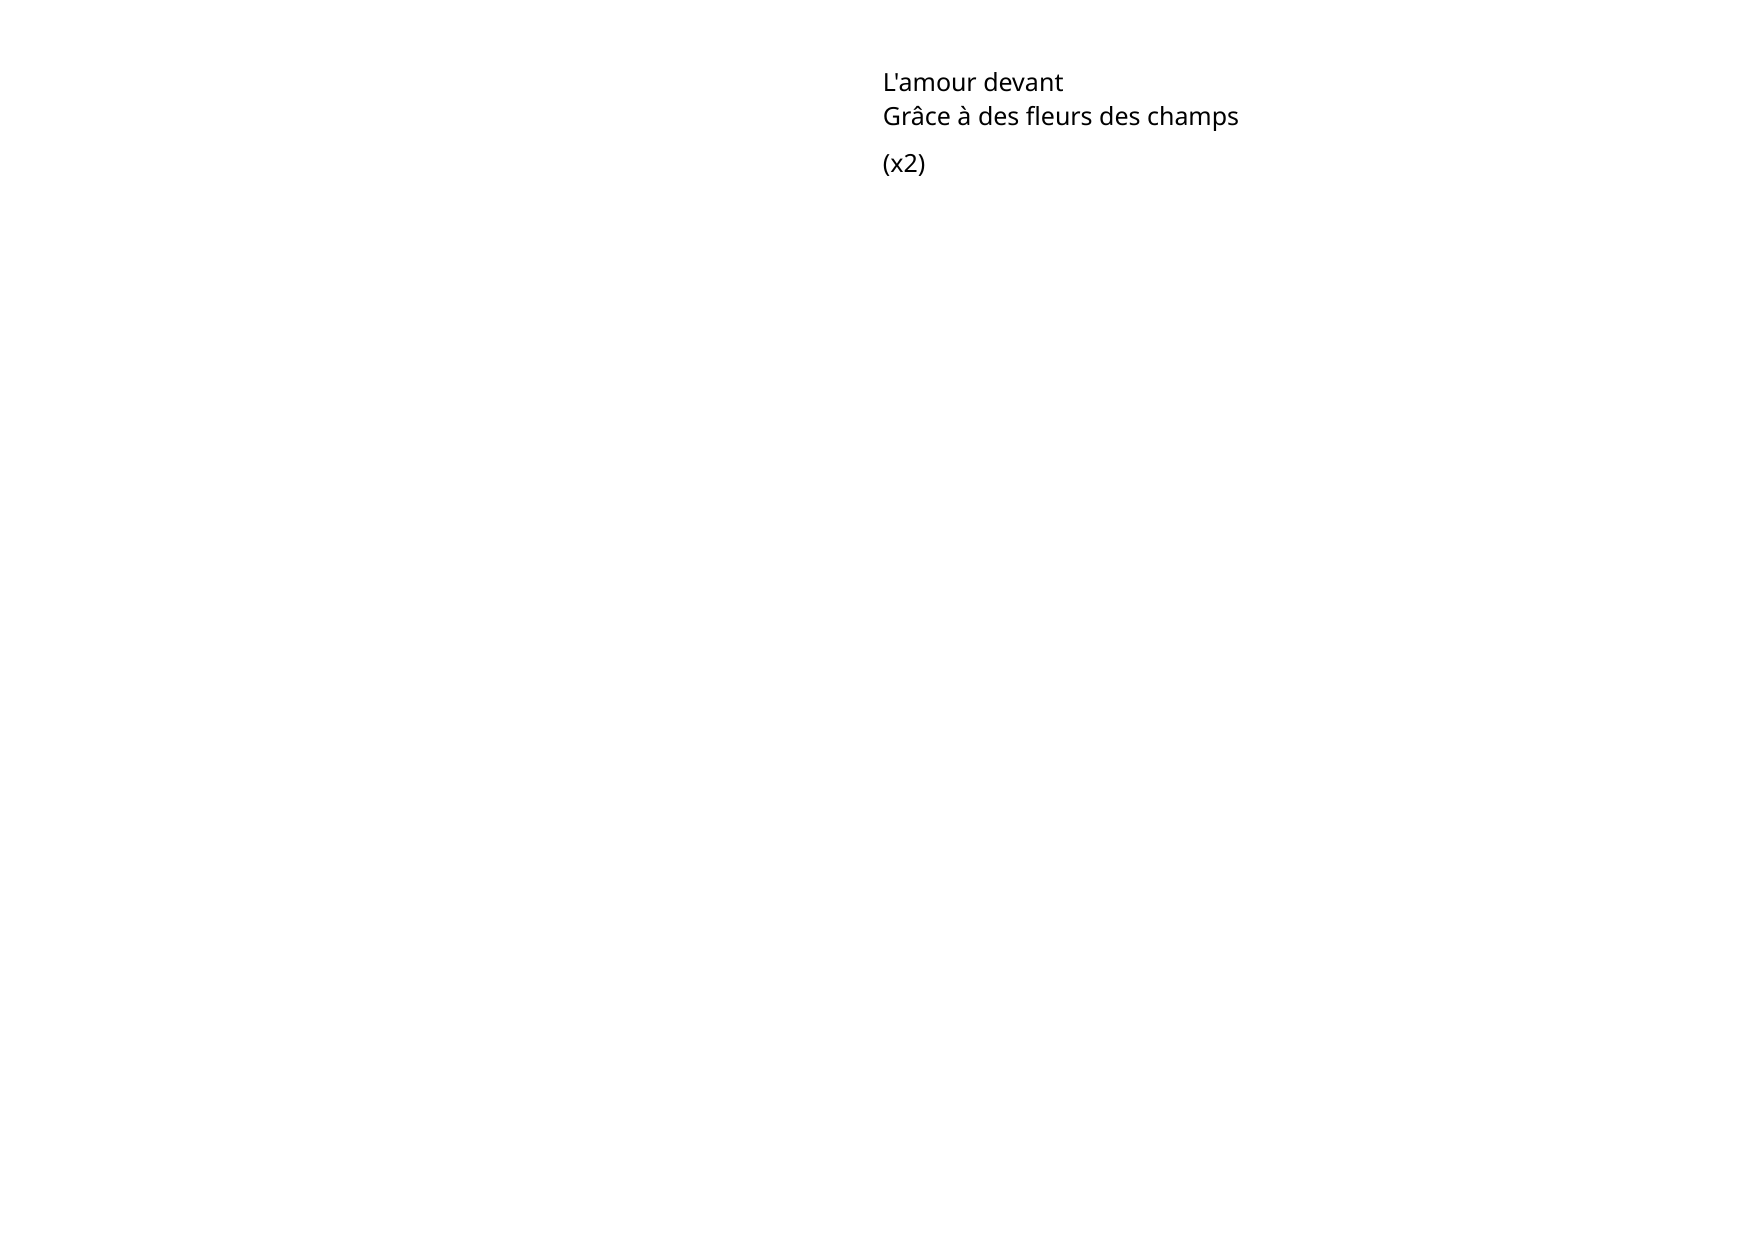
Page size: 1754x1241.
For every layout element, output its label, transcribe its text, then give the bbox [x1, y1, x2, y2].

table_header L'amour devant Grâce à des fleurs des champs (x2) [877, 59, 1695, 198]
table_header [59, 59, 877, 198]
